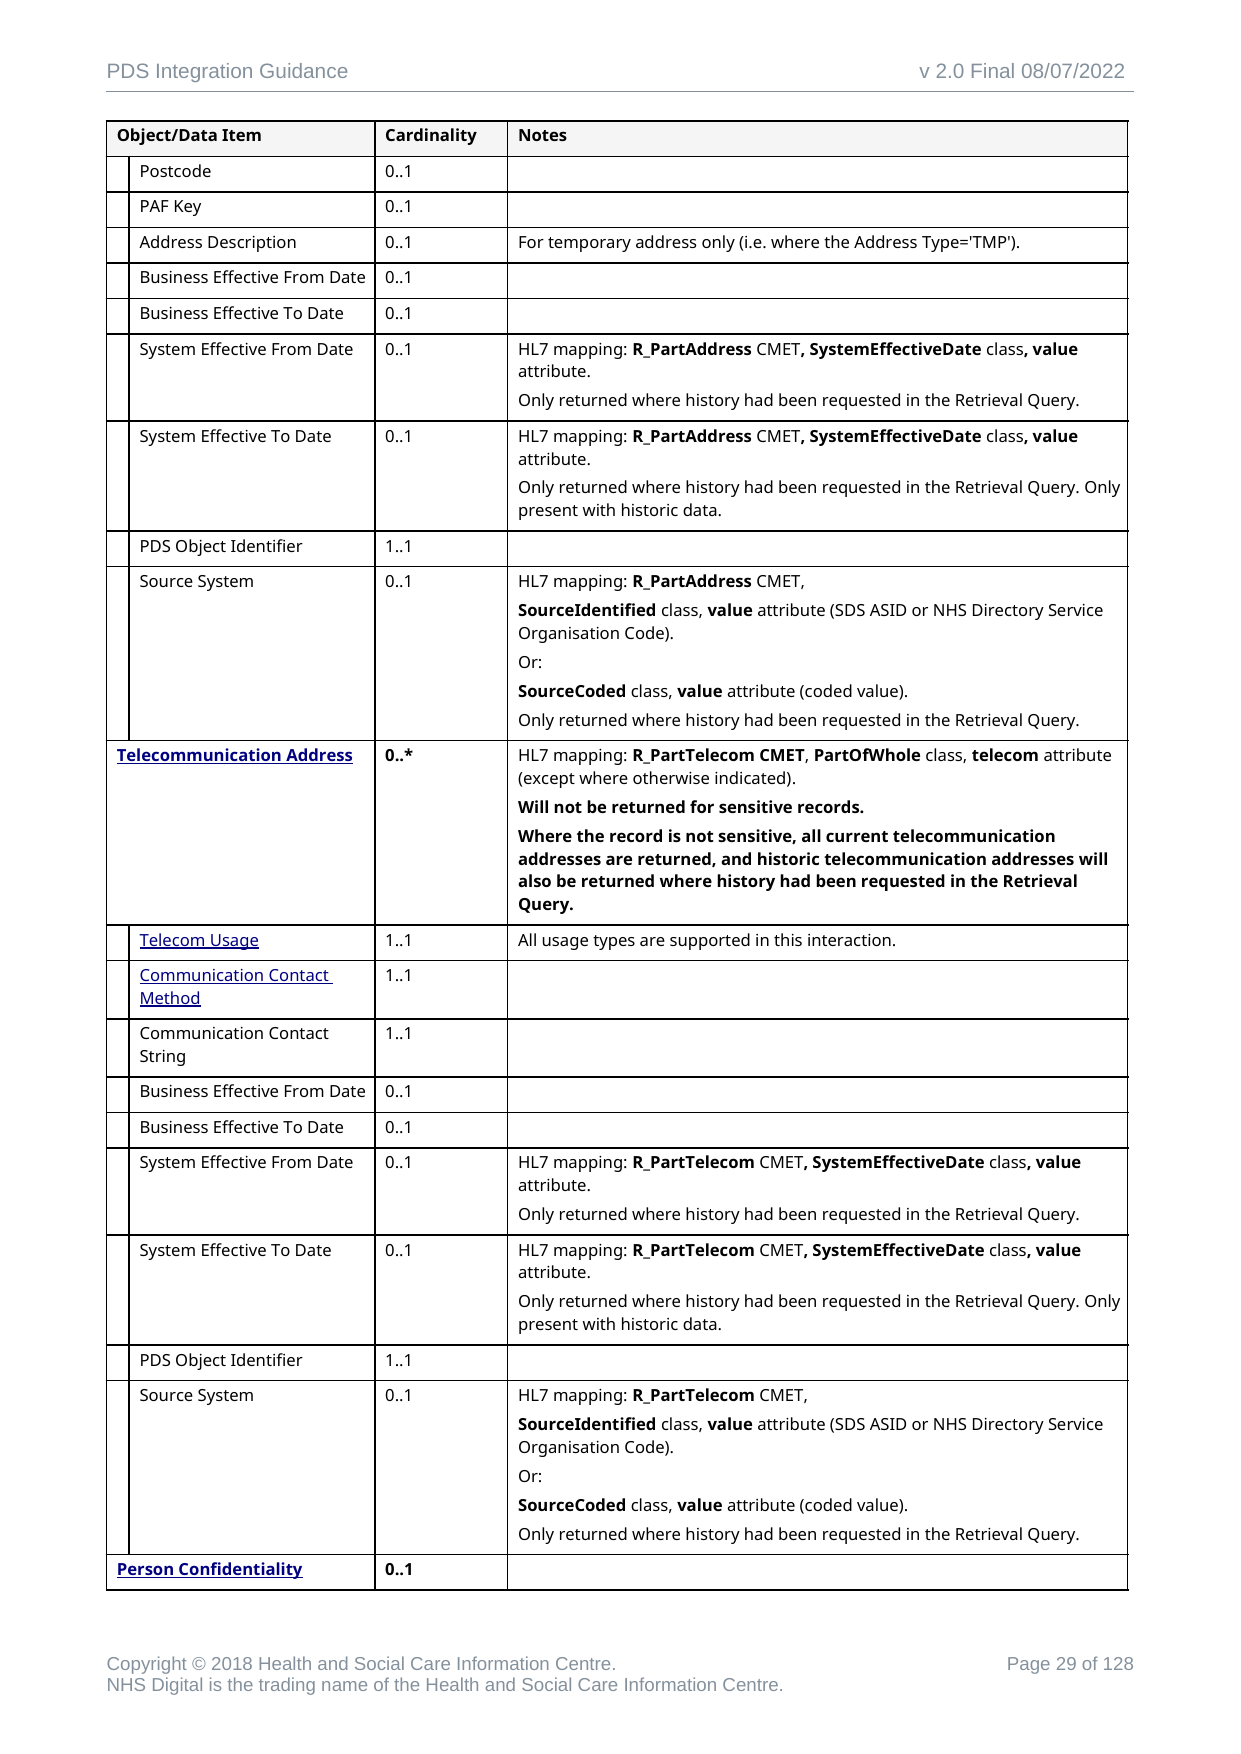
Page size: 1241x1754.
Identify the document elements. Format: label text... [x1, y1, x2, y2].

table_header Cardinality [376, 122, 507, 156]
table_cell 0..1 [376, 228, 507, 262]
table_cell [107, 1113, 128, 1147]
table_cell 0..1 [376, 193, 507, 227]
table_cell [107, 567, 128, 740]
table_cell 0..* [376, 741, 507, 924]
table_cell 0..1 [376, 1381, 507, 1554]
table_cell [107, 961, 128, 1018]
table_cell For temporary address only (i.e. where the Address Type='TMP'). [508, 228, 1127, 262]
table_cell Business Effective From Date [130, 1078, 374, 1112]
table_cell [508, 1078, 1127, 1112]
table_cell Source System [130, 567, 374, 740]
table_header Notes [508, 122, 1127, 156]
table_cell [107, 264, 128, 298]
table_cell PDS Object Identifier [130, 1346, 374, 1380]
table_cell [107, 1346, 128, 1380]
table_cell Source System [130, 1381, 374, 1554]
table_cell Business Effective From Date [130, 264, 374, 298]
table_cell Communication Contact String [130, 1020, 374, 1076]
table_cell 1..1 [376, 1020, 507, 1076]
table_cell [508, 1555, 1127, 1589]
table_cell Business Effective To Date [130, 299, 374, 333]
table_cell System Effective To Date [130, 1236, 374, 1344]
table_cell [107, 228, 128, 262]
table_cell System Effective To Date [130, 422, 374, 530]
table_cell HL7 mapping: R_PartTelecom CMET, SourceIdentified class, value attribute (SDS ASID or NHS Directory Service Organisation Code). Or: SourceCoded class, value attribute (coded value). Only returned where history had been requested in the Retrieval Query. [508, 1381, 1127, 1554]
table_cell HL7 mapping: R_PartTelecom CMET, SystemEffectiveDate class, value attribute. Only returned where history had been requested in the Retrieval Query. [508, 1149, 1127, 1234]
table_cell [107, 1149, 128, 1234]
table_cell [107, 532, 128, 566]
table_cell Person Confidentiality [107, 1555, 374, 1589]
table_cell 0..1 [376, 1078, 507, 1112]
table_cell [508, 193, 1127, 227]
table_cell 1..1 [376, 926, 507, 959]
table_cell [107, 926, 128, 959]
table_cell [508, 157, 1127, 191]
table_cell Telecom Usage [130, 926, 374, 959]
table_cell 1..1 [376, 961, 507, 1018]
table_cell PAF Key [130, 193, 374, 227]
table_cell 1..1 [376, 1346, 507, 1380]
table_cell [508, 299, 1127, 333]
table_cell PDS Object Identifier [130, 532, 374, 566]
table_header Object/Data Item [107, 122, 374, 156]
table_cell HL7 mapping: R_PartAddress CMET, SourceIdentified class, value attribute (SDS ASID or NHS Directory Service Organisation Code). Or: SourceCoded class, value attribute (coded value). Only returned where history had been requested in the Retrieval Query. [508, 567, 1127, 740]
table_cell [107, 1236, 128, 1344]
table_cell 0..1 [376, 264, 507, 298]
table_cell [107, 1078, 128, 1112]
table_cell System Effective From Date [130, 335, 374, 420]
table_cell HL7 mapping: R_PartAddress CMET, SystemEffectiveDate class, value attribute. Only returned where history had been requested in the Retrieval Query. [508, 335, 1127, 420]
table_cell [107, 157, 128, 191]
table_cell Telecommunication Address [107, 741, 374, 924]
table_cell 0..1 [376, 1149, 507, 1234]
table_cell [107, 299, 128, 333]
table_cell All usage types are supported in this interaction. [508, 926, 1127, 959]
table_cell 0..1 [376, 567, 507, 740]
table_cell Communication Contact Method [130, 961, 374, 1018]
table_cell 0..1 [376, 157, 507, 191]
table_cell [107, 335, 128, 420]
table_cell HL7 mapping: R_PartTelecom CMET, SystemEffectiveDate class, value attribute. Only returned where history had been requested in the Retrieval Query. Only present with historic data. [508, 1236, 1127, 1344]
table_cell HL7 mapping: R_PartAddress CMET, SystemEffectiveDate class, value attribute. Only returned where history had been requested in the Retrieval Query. Only present with historic data. [508, 422, 1127, 530]
table_cell [508, 961, 1127, 1018]
table_cell [508, 264, 1127, 298]
table_cell HL7 mapping: R_PartTelecom CMET, PartOfWhole class, telecom attribute (except where otherwise indicated). Will not be returned for sensitive records. Where the record is not sensitive, all current telecommunication addresses are returned, and historic telecommunication addresses will also be returned where history had been requested in the Retrieval Query. [508, 741, 1127, 924]
table_cell Address Description [130, 228, 374, 262]
table_cell 0..1 [376, 1236, 507, 1344]
table_cell 0..1 [376, 422, 507, 530]
table_cell [508, 532, 1127, 566]
table_cell Postcode [130, 157, 374, 191]
table_cell 0..1 [376, 299, 507, 333]
table_cell Business Effective To Date [130, 1113, 374, 1147]
table_cell [107, 422, 128, 530]
table_cell System Effective From Date [130, 1149, 374, 1234]
table_cell [508, 1113, 1127, 1147]
table_cell 0..1 [376, 335, 507, 420]
table_cell 1..1 [376, 532, 507, 566]
table_cell [107, 1020, 128, 1076]
table_cell 0..1 [376, 1113, 507, 1147]
table_cell [107, 193, 128, 227]
table_cell [508, 1346, 1127, 1380]
table_cell [508, 1020, 1127, 1076]
table_cell 0..1 [376, 1555, 507, 1589]
table_cell [107, 1381, 128, 1554]
